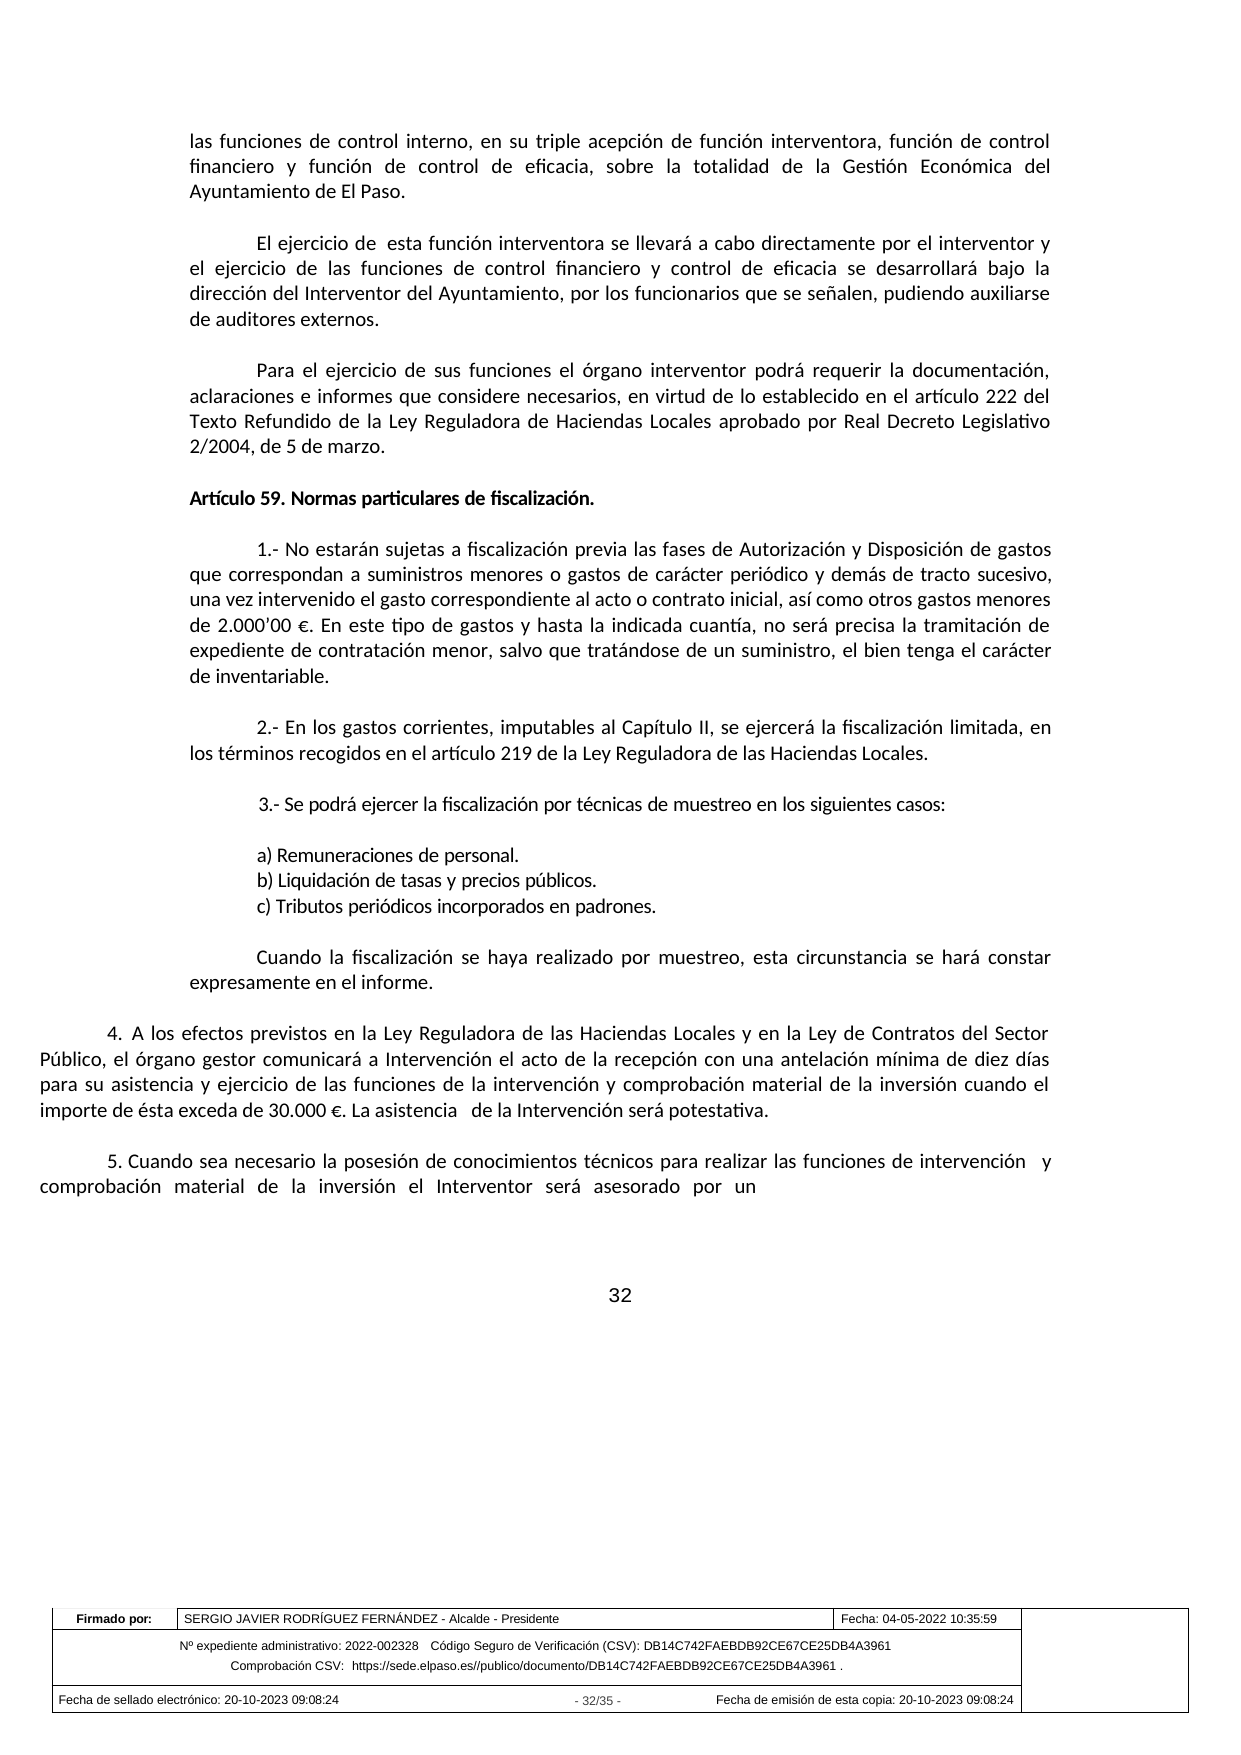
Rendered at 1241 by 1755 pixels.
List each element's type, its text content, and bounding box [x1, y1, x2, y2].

list A los efectos previstos en la Ley Reguladora de las Haciendas Locales y en la Ley de Contratos del Sector Público, el órgano gestor comunicará a Intervención el acto de la recepción con una antelación mínima de diez días para su asistencia y ejercicio de las funciones de la intervención y comprobación material de la inversión cuando el importe de ésta exceda de 30.000 €. La asistencia de la Intervención será potestativa. [39, 1021, 1052, 1122]
text 1.- No estarán sujetas a fiscalización previa las fases de Autorización y Disposición de gastos que correspondan a suministros menores o gastos de carácter periódico y demás de tracto sucesivo, una vez intervenido el gasto correspondiente al acto o contrato inicial, así como otros gastos menores de 2.000’00 €. En este tipo de gastos y hasta la indicada cuantía, no será precisa la tramitación de expediente de contratación menor, salvo que tratándose de un suministro, el bien tenga el carácter de inventariable. [189, 536, 1052, 688]
list Remuneraciones de personal. [257, 842, 1201, 867]
text 32 [94, 1285, 1146, 1309]
text Para el ejercicio de sus funciones el órgano interventor podrá requerir la documentación, aclaraciones e informes que considere necesarios, en virtud de lo establecido en el artículo 222 del Texto Refundido de la Ley Reguladora de Haciendas Locales aprobado por Real Decreto Legislativo 2/2004, de 5 de marzo. [189, 357, 1051, 459]
text 3.- Se podrá ejercer la fiscalización por técnicas de muestreo en los siguientes casos: [94, 791, 1110, 816]
list Liquidación de tasas y precios públicos. [257, 867, 1201, 893]
list Tributos periódicos incorporados en padrones. [257, 893, 1201, 918]
text las funciones de control interno, en su triple acepción de función interventora, función de control financiero y función de control de eficacia, sobre la totalidad de la Gestión Económica del Ayuntamiento de El Paso. [189, 128, 1052, 204]
text El ejercicio de esta función interventora se llevará a cabo directamente por el interventor y el ejercicio de las funciones de control financiero y control de eficacia se desarrollará bajo la dirección del Interventor del Ayuntamiento, por los funcionarios que se señalen, pudiendo auxiliarse de auditores externos. [189, 230, 1052, 331]
subtitle Artículo 59. Normas particulares de fiscalización. [189, 485, 1201, 510]
text 2.- En los gastos corrientes, imputables al Capítulo II, se ejercerá la fiscalización limitada, en los términos recogidos en el artículo 219 de la Ley Reguladora de las Haciendas Locales. [189, 714, 1052, 765]
list Cuando sea necesario la posesión de conocimientos técnicos para realizar las funciones de intervención y comprobación material de la inversión el Interventor será asesorado por un [39, 1148, 1051, 1199]
text Cuando la fiscalización se haya realizado por muestreo, esta circunstancia se hará constar expresamente en el informe. [189, 944, 1052, 995]
